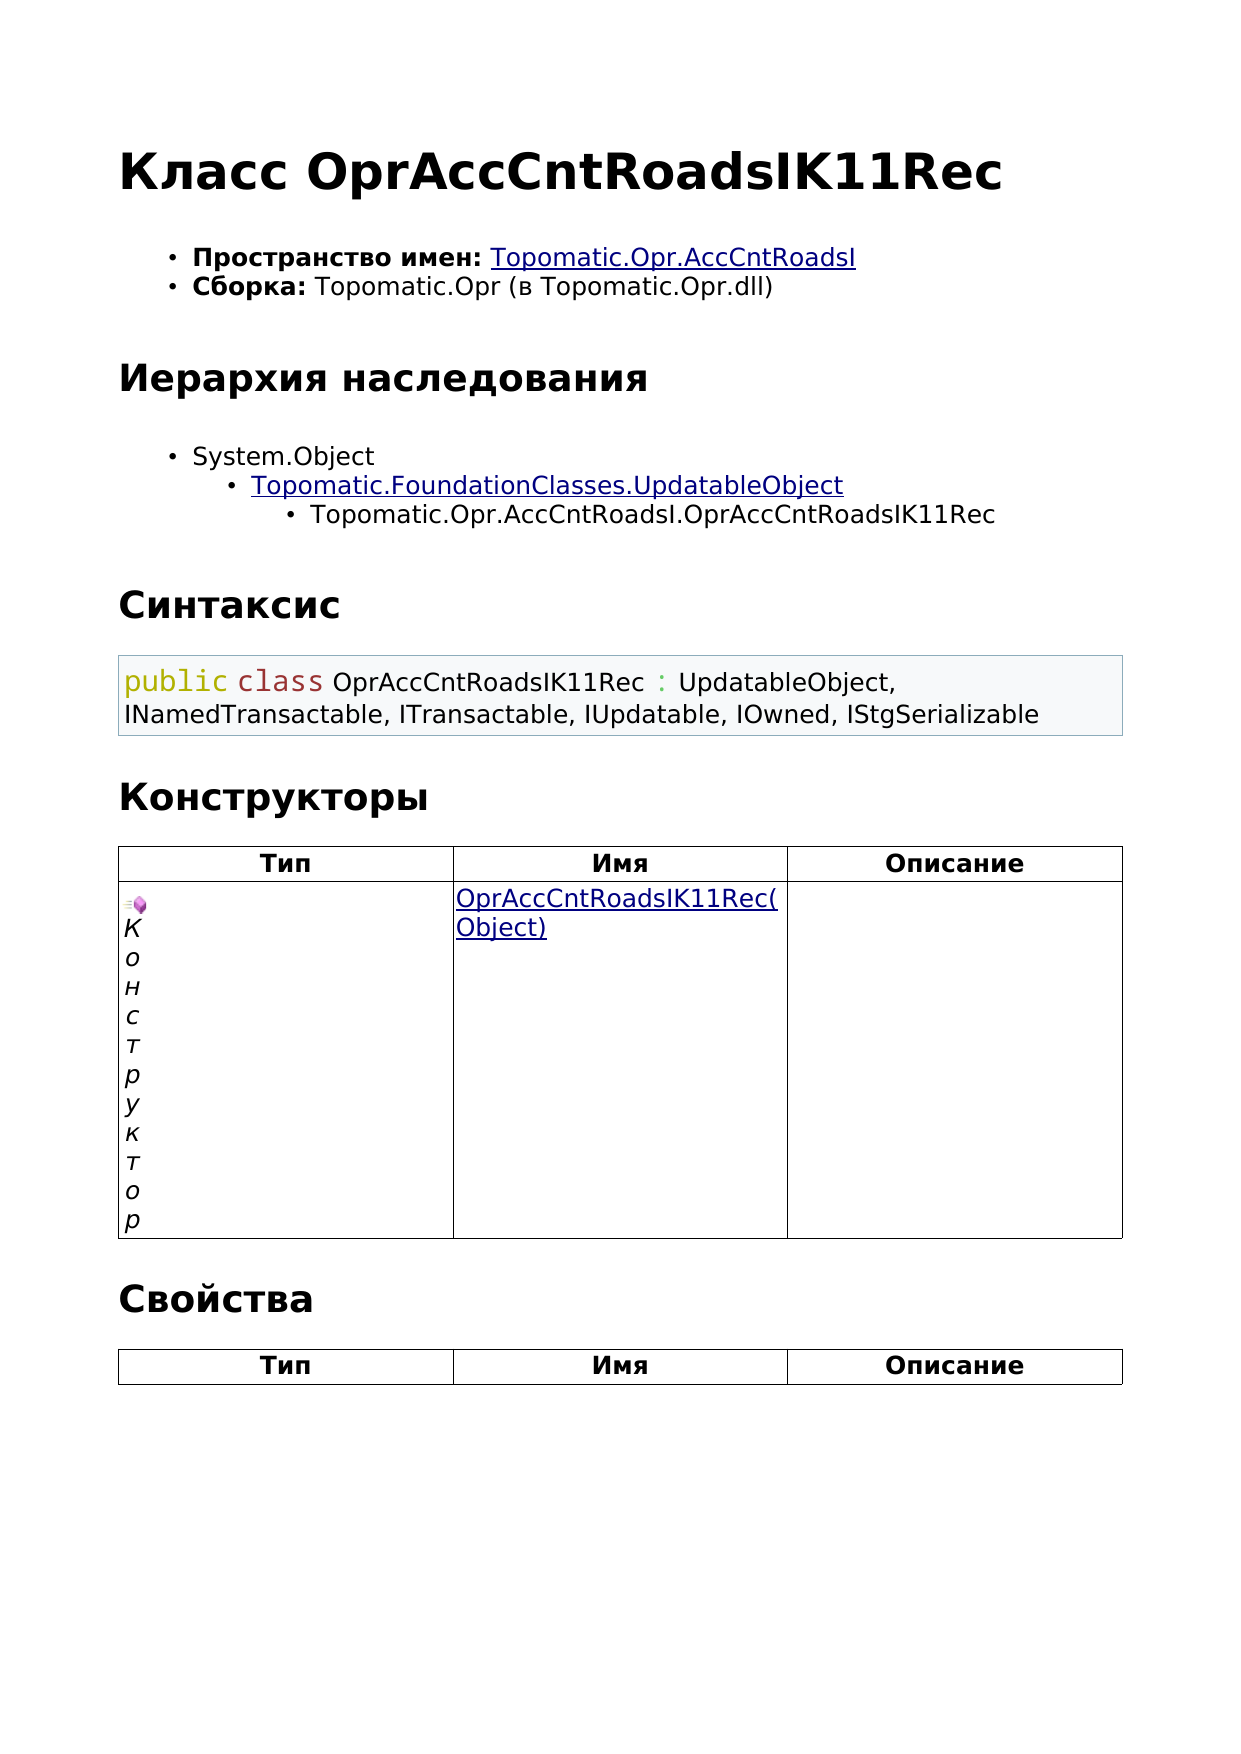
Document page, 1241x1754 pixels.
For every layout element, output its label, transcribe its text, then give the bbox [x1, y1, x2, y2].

subtitle Класс OprAccCntRoadsIK11Rec [118, 143, 1122, 201]
table_header Описание [788, 1350, 1122, 1384]
table_cell [119, 882, 453, 1238]
list Пространство имен: Topomatic.Opr.AccCntRoadsI [177, 243, 1122, 272]
subtitle Синтаксис [118, 584, 1122, 627]
subtitle Свойства [118, 1278, 1122, 1321]
table_header Имя [454, 1350, 787, 1384]
table_header public class OprAccCntRoadsIK11Rec : UpdatableObject, INamedTransactable, ITransactable, IUpdatable, IOwned, IStgSerializable [119, 656, 1122, 735]
table_header Тип [119, 847, 453, 881]
table_header Описание [788, 847, 1122, 881]
list Topomatic.FoundationClasses.UpdatableObject [236, 471, 1122, 500]
list Сборка: Topomatic.Opr (в Topomatic.Opr.dll) [177, 272, 1122, 302]
subtitle Конструкторы [118, 775, 1122, 819]
table_cell OprAccCntRoadsIK11Rec(Object) [454, 882, 787, 1238]
subtitle Иерархия наследования [118, 356, 1122, 400]
table_cell [788, 882, 1122, 1238]
table_header Тип [119, 1350, 453, 1384]
picture [121, 896, 147, 914]
list System.Object [177, 442, 1122, 471]
list Topomatic.Opr.AccCntRoadsI.OprAccCntRoadsIK11Rec [295, 500, 1122, 529]
table_header Имя [454, 847, 787, 881]
